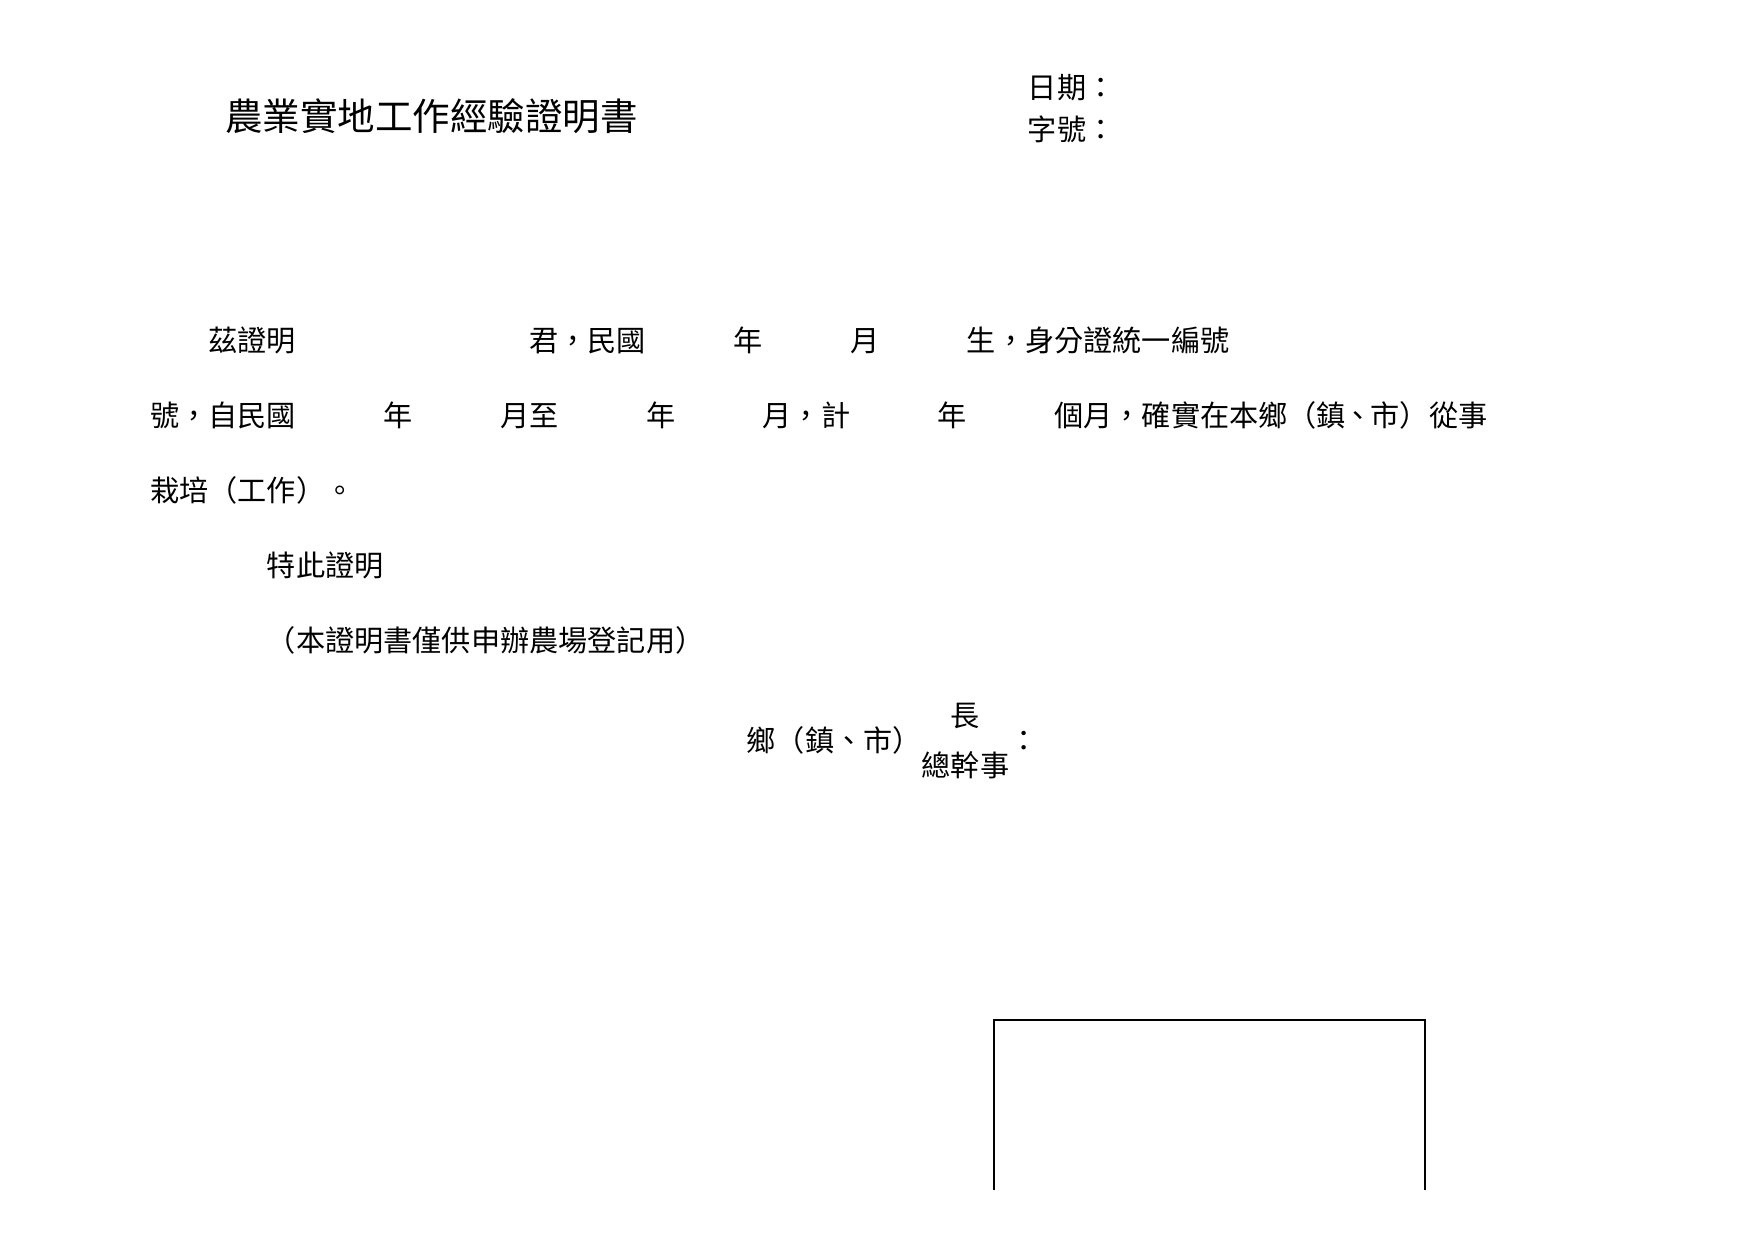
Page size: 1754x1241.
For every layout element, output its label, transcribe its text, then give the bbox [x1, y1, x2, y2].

text 農業實地工作經驗證明書 [150, 58, 1604, 151]
text （本證明書僅供申辦農場登記用） [150, 601, 1604, 676]
text 總幹事 [746, 756, 1193, 781]
text 字號： [1028, 107, 1335, 144]
text 茲證明 君，民國 年 月 生，身分證統一編號 號，自民國 年 月至 年 月，計 年 個月，確實在本鄉（鎮、市）從事 栽培（工作）。 [150, 301, 1604, 526]
text 特此證明 [150, 526, 1604, 601]
text 鄉（鎮、市） ： [746, 731, 1193, 756]
text 長 [746, 706, 1193, 731]
text 日期： [1028, 65, 1335, 107]
